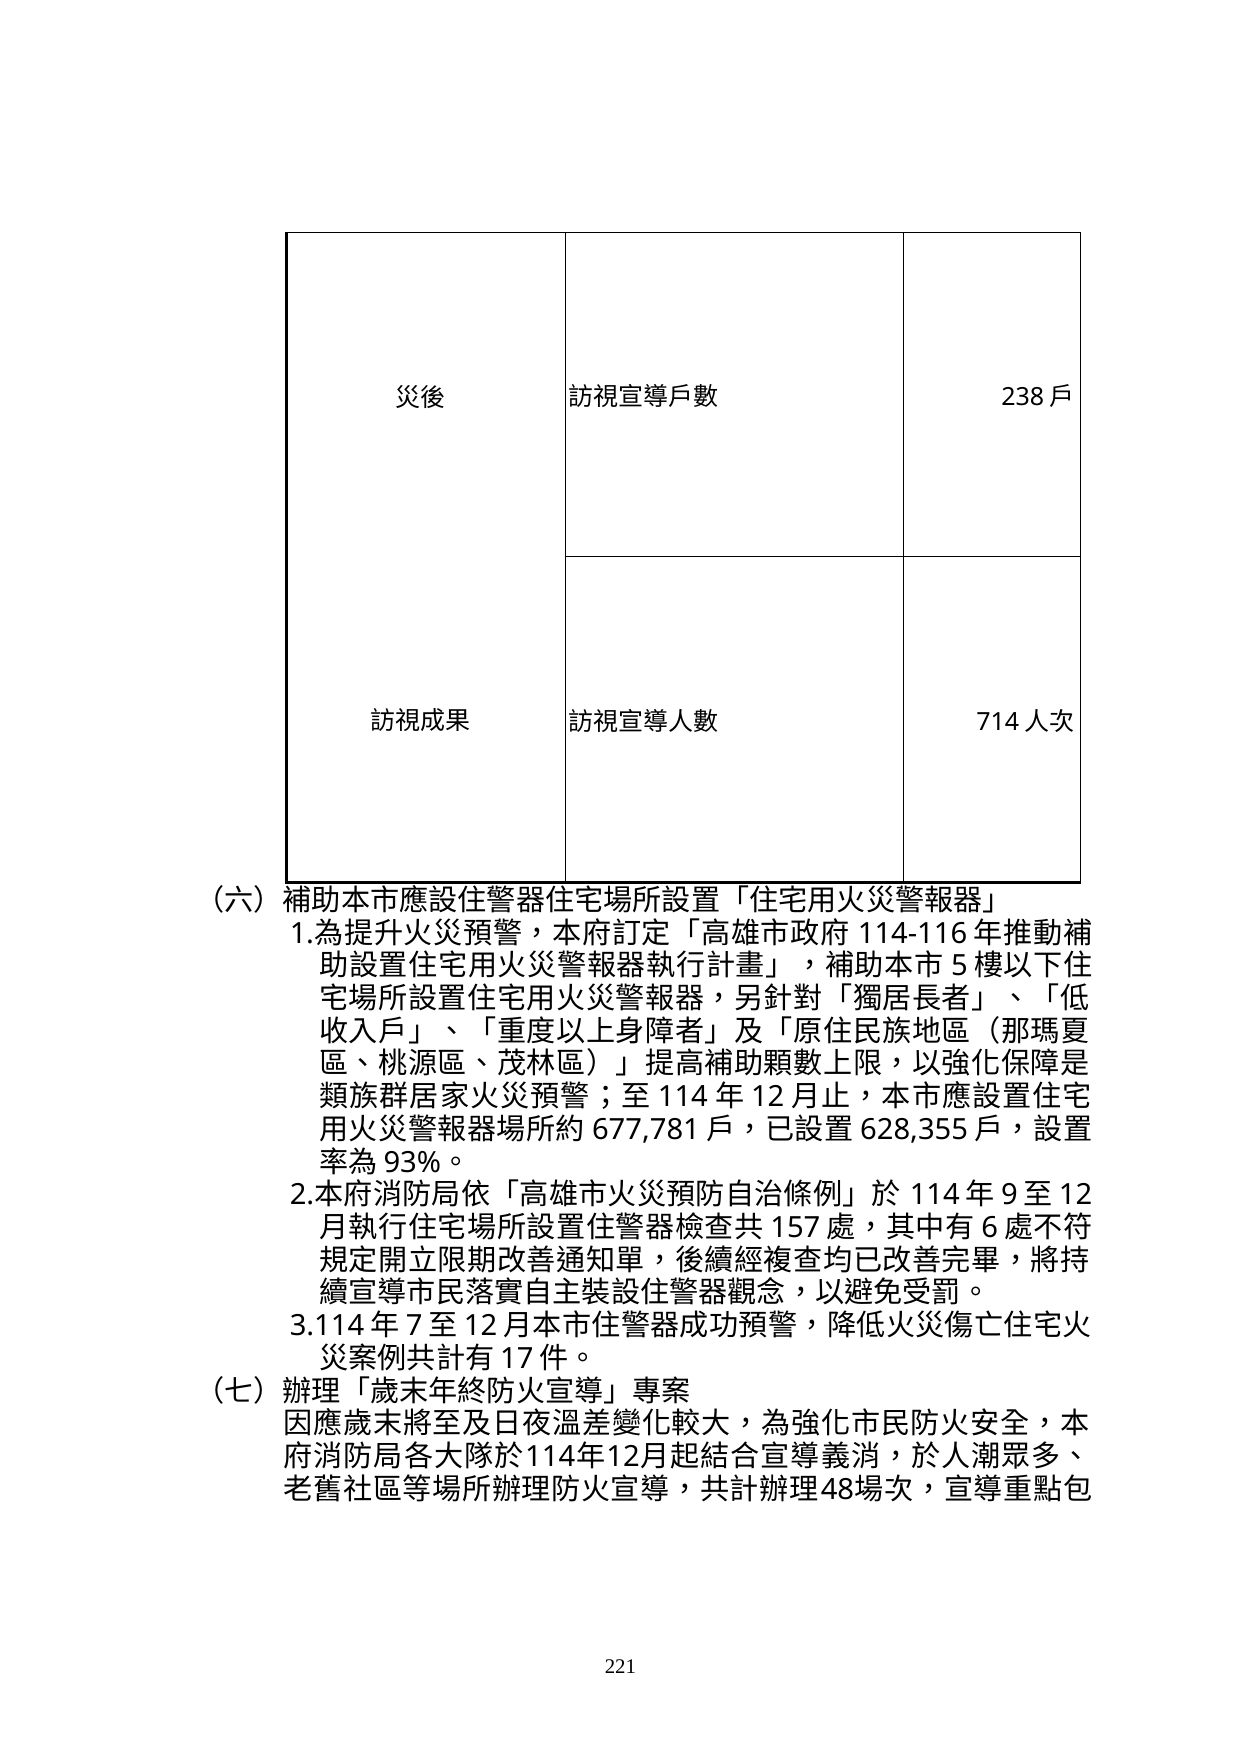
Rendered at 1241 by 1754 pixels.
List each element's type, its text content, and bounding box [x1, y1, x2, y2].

table_cell 訪視宣導戶數 [566, 233, 903, 556]
table_cell 714人次 [904, 557, 1080, 881]
text 3.114年7至12月本市住警器成功預警，降低火災傷亡住宅火災案例共計有17件。 [289, 1309, 1092, 1375]
text 2.本府消防局依「高雄市火災預防自治條例」於114年9至12月執行住宅場所設置住警器檢查共157處，其中有6處不符規定開立限期改善通知單，後續經複查均已改善完畢，將持續宣導市民落實自主裝設住警器觀念，以避免受罰。 [289, 1179, 1092, 1309]
table_cell 災後 訪視成果 [288, 233, 565, 881]
text 因應歲末將至及日夜溫差變化較大，為強化市民防火安全，本府消防局各大隊於114年12月起結合宣導義消，於人潮眾多、老舊社區等場所辦理防火宣導，共計辦理48場次，宣導重點包 [283, 1408, 1092, 1506]
text 1.為提升火災預警，本府訂定「高雄市政府114-116年推動補助設置住宅用火災警報器執行計畫」，補助本市5樓以下住宅場所設置住宅用火災警報器，另針對「獨居長者」、「低收入戶」、「重度以上身障者」及「原住民族地區（那瑪夏區、桃源區、茂林區）」提高補助顆數上限，以強化保障是類族群居家火災預警；至114年12月止，本市應設置住宅用火災警報器場所約677,781戶，已設置628,355戶，設置率為93%。 [289, 917, 1092, 1179]
text （六）補助本市應設住警器住宅場所設置「住宅用火災警報器」 [195, 884, 1092, 917]
table_cell 238戶 [904, 233, 1080, 556]
text （七）辦理「歲末年終防火宣導」專案 [195, 1375, 1092, 1408]
table_cell 訪視宣導人數 [566, 557, 903, 881]
